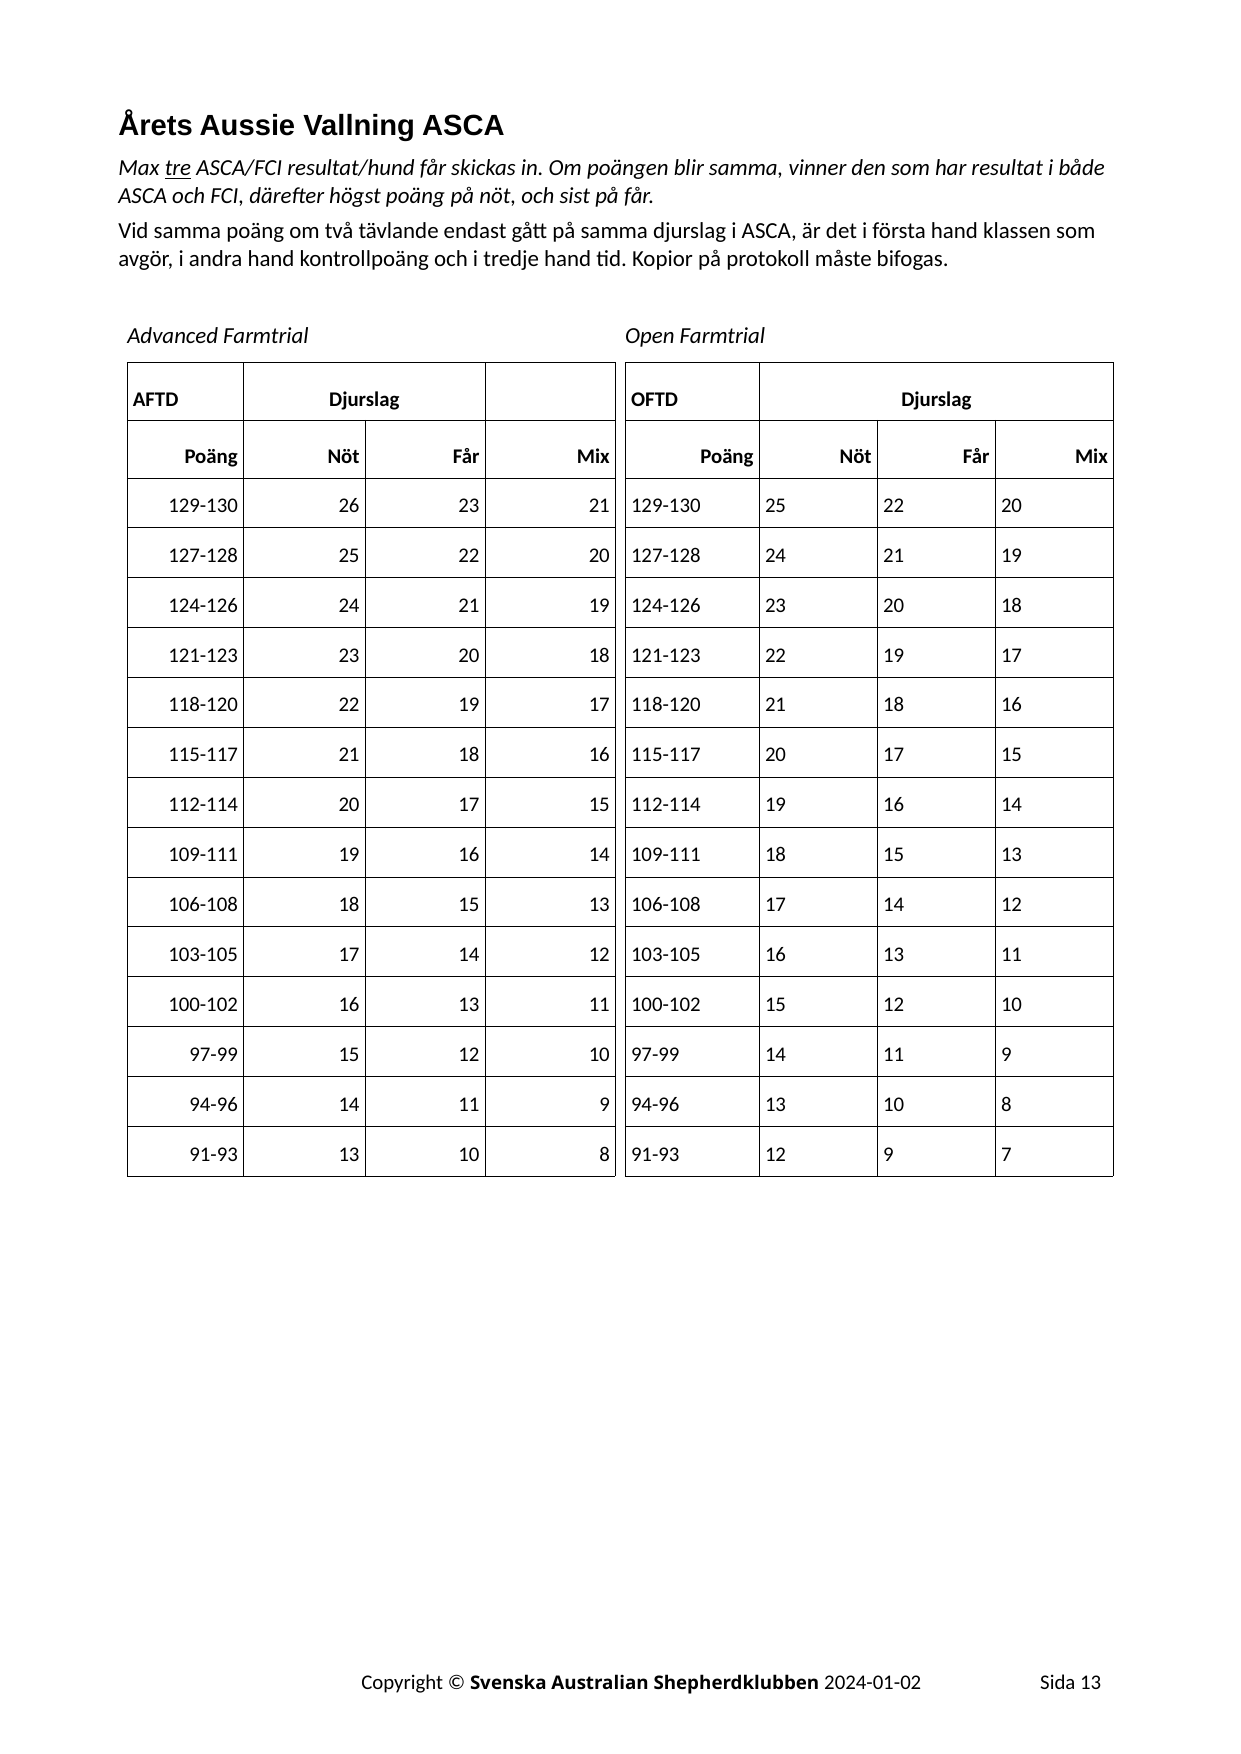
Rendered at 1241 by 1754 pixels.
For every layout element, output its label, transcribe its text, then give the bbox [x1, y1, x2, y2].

table_cell 18 [244, 878, 365, 926]
text Advanced Farmtrial [127, 322, 615, 350]
table_cell 20 [760, 728, 877, 777]
table_cell 97-99 [128, 1027, 243, 1076]
table_cell 121-123 [128, 628, 243, 677]
table_cell 12 [366, 1027, 485, 1076]
table_cell 22 [760, 628, 877, 677]
text Max tre ASCA/FCI resultat/hund får skickas in. Om poängen blir samma, vinner den som har resultat i både ASCA och FCI, därefter högst poäng på nöt, och sist på får. [118, 153, 1122, 209]
table_cell 106-108 [128, 878, 243, 926]
table_cell 106-108 [626, 878, 759, 926]
table_cell 91-93 [626, 1127, 759, 1176]
text Vid samma poäng om två tävlande endast gått på samma djurslag i ASCA, är det i första hand klassen som avgör, i andra hand kontrollpoäng och i tredje hand tid. Kopior på protokoll måste bifogas. [118, 217, 1122, 273]
table_cell 25 [760, 479, 877, 527]
table_cell 17 [244, 927, 365, 976]
table_cell 23 [244, 628, 365, 677]
table_cell 25 [244, 528, 365, 577]
table_cell 19 [366, 678, 485, 727]
table_cell 129-130 [128, 479, 243, 527]
table_cell 17 [366, 778, 485, 827]
table_cell 22 [878, 479, 995, 527]
table_cell 13 [878, 927, 995, 976]
table_cell 91-93 [128, 1127, 243, 1176]
table_cell 9 [486, 1077, 615, 1126]
table_cell 129-130 [626, 479, 759, 527]
table_cell 11 [878, 1027, 995, 1076]
table_cell 17 [878, 728, 995, 777]
table_cell 94-96 [128, 1077, 243, 1126]
table_cell 124-126 [128, 578, 243, 627]
table_cell 15 [878, 828, 995, 877]
table_cell 16 [878, 778, 995, 827]
table_cell 15 [244, 1027, 365, 1076]
table_cell 12 [486, 927, 615, 976]
table_cell 15 [996, 728, 1113, 777]
table_cell Nöt [760, 421, 877, 477]
table_cell 14 [996, 778, 1113, 827]
table_cell 23 [760, 578, 877, 627]
table_cell 115-117 [626, 728, 759, 777]
table_cell 112-114 [626, 778, 759, 827]
table_cell 24 [760, 528, 877, 577]
table_cell 23 [366, 479, 485, 527]
table_cell Mix [486, 421, 615, 477]
table_cell 13 [996, 828, 1113, 877]
table_cell 21 [878, 528, 995, 577]
table_cell 97-99 [626, 1027, 759, 1076]
table_cell 15 [486, 778, 615, 827]
table_cell 16 [366, 828, 485, 877]
table_cell 18 [486, 628, 615, 677]
table_cell 21 [486, 479, 615, 527]
table_cell 11 [366, 1077, 485, 1126]
table_cell 16 [996, 678, 1113, 727]
table_cell 24 [244, 578, 365, 627]
table_cell 118-120 [626, 678, 759, 727]
table_cell 18 [760, 828, 877, 877]
table_cell 8 [996, 1077, 1113, 1126]
table_cell 13 [366, 977, 485, 1026]
table_cell 100-102 [128, 977, 243, 1026]
table_cell 127-128 [626, 528, 759, 577]
table_cell 10 [366, 1127, 485, 1176]
table_cell 10 [878, 1077, 995, 1126]
table_cell 12 [760, 1127, 877, 1176]
text Open Farmtrial [625, 322, 1113, 350]
table_cell Nöt [244, 421, 365, 477]
table_cell 109-111 [128, 828, 243, 877]
table_cell 18 [996, 578, 1113, 627]
table_cell 13 [760, 1077, 877, 1126]
table_cell 18 [878, 678, 995, 727]
table_cell 121-123 [626, 628, 759, 677]
table_header OFTD [626, 363, 759, 420]
table_cell 115-117 [128, 728, 243, 777]
table_cell 16 [486, 728, 615, 777]
table_cell 21 [760, 678, 877, 727]
table_cell 11 [486, 977, 615, 1026]
table_header Djurslag [760, 363, 1113, 420]
table_cell 9 [878, 1127, 995, 1176]
table_cell 15 [760, 977, 877, 1026]
table_cell 11 [996, 927, 1113, 976]
table_cell 22 [366, 528, 485, 577]
table_cell 9 [996, 1027, 1113, 1076]
table_cell 109-111 [626, 828, 759, 877]
table_cell 18 [366, 728, 485, 777]
table_cell Mix [996, 421, 1113, 477]
table_cell 19 [486, 578, 615, 627]
subtitle Årets Aussie Vallning ASCA [118, 108, 1122, 142]
table_cell 103-105 [128, 927, 243, 976]
table_cell 14 [760, 1027, 877, 1076]
table_cell 16 [760, 927, 877, 976]
table_header [486, 363, 615, 420]
table_cell 12 [878, 977, 995, 1026]
table_cell 12 [996, 878, 1113, 926]
table_cell 19 [878, 628, 995, 677]
table_cell 118-120 [128, 678, 243, 727]
table_cell 100-102 [626, 977, 759, 1026]
table_cell 21 [244, 728, 365, 777]
table_cell 17 [486, 678, 615, 727]
table_cell 13 [244, 1127, 365, 1176]
table_cell 13 [486, 878, 615, 926]
table_cell 19 [760, 778, 877, 827]
table_cell 20 [996, 479, 1113, 527]
table_cell 94-96 [626, 1077, 759, 1126]
table_cell 20 [366, 628, 485, 677]
table_cell 7 [996, 1127, 1113, 1176]
table_cell 14 [244, 1077, 365, 1126]
table_header AFTD [128, 363, 243, 420]
table_cell 19 [244, 828, 365, 877]
table_cell 10 [996, 977, 1113, 1026]
table_cell 15 [366, 878, 485, 926]
table_header Djurslag [244, 363, 485, 420]
table_cell 14 [486, 828, 615, 877]
table_cell 14 [878, 878, 995, 926]
table_cell Poäng [626, 421, 759, 477]
table_cell 16 [244, 977, 365, 1026]
table_cell 124-126 [626, 578, 759, 627]
table_cell 127-128 [128, 528, 243, 577]
table_cell 112-114 [128, 778, 243, 827]
table_cell 17 [760, 878, 877, 926]
table_cell 14 [366, 927, 485, 976]
table_cell Poäng [128, 421, 243, 477]
table_cell 21 [366, 578, 485, 627]
table_cell 17 [996, 628, 1113, 677]
table_cell Får [366, 421, 485, 477]
table_cell Får [878, 421, 995, 477]
table_cell 26 [244, 479, 365, 527]
table_cell 103-105 [626, 927, 759, 976]
table_cell 22 [244, 678, 365, 727]
table_cell 20 [244, 778, 365, 827]
table_cell 20 [486, 528, 615, 577]
table_cell 8 [486, 1127, 615, 1176]
table_cell 19 [996, 528, 1113, 577]
table_cell 20 [878, 578, 995, 627]
table_cell 10 [486, 1027, 615, 1076]
